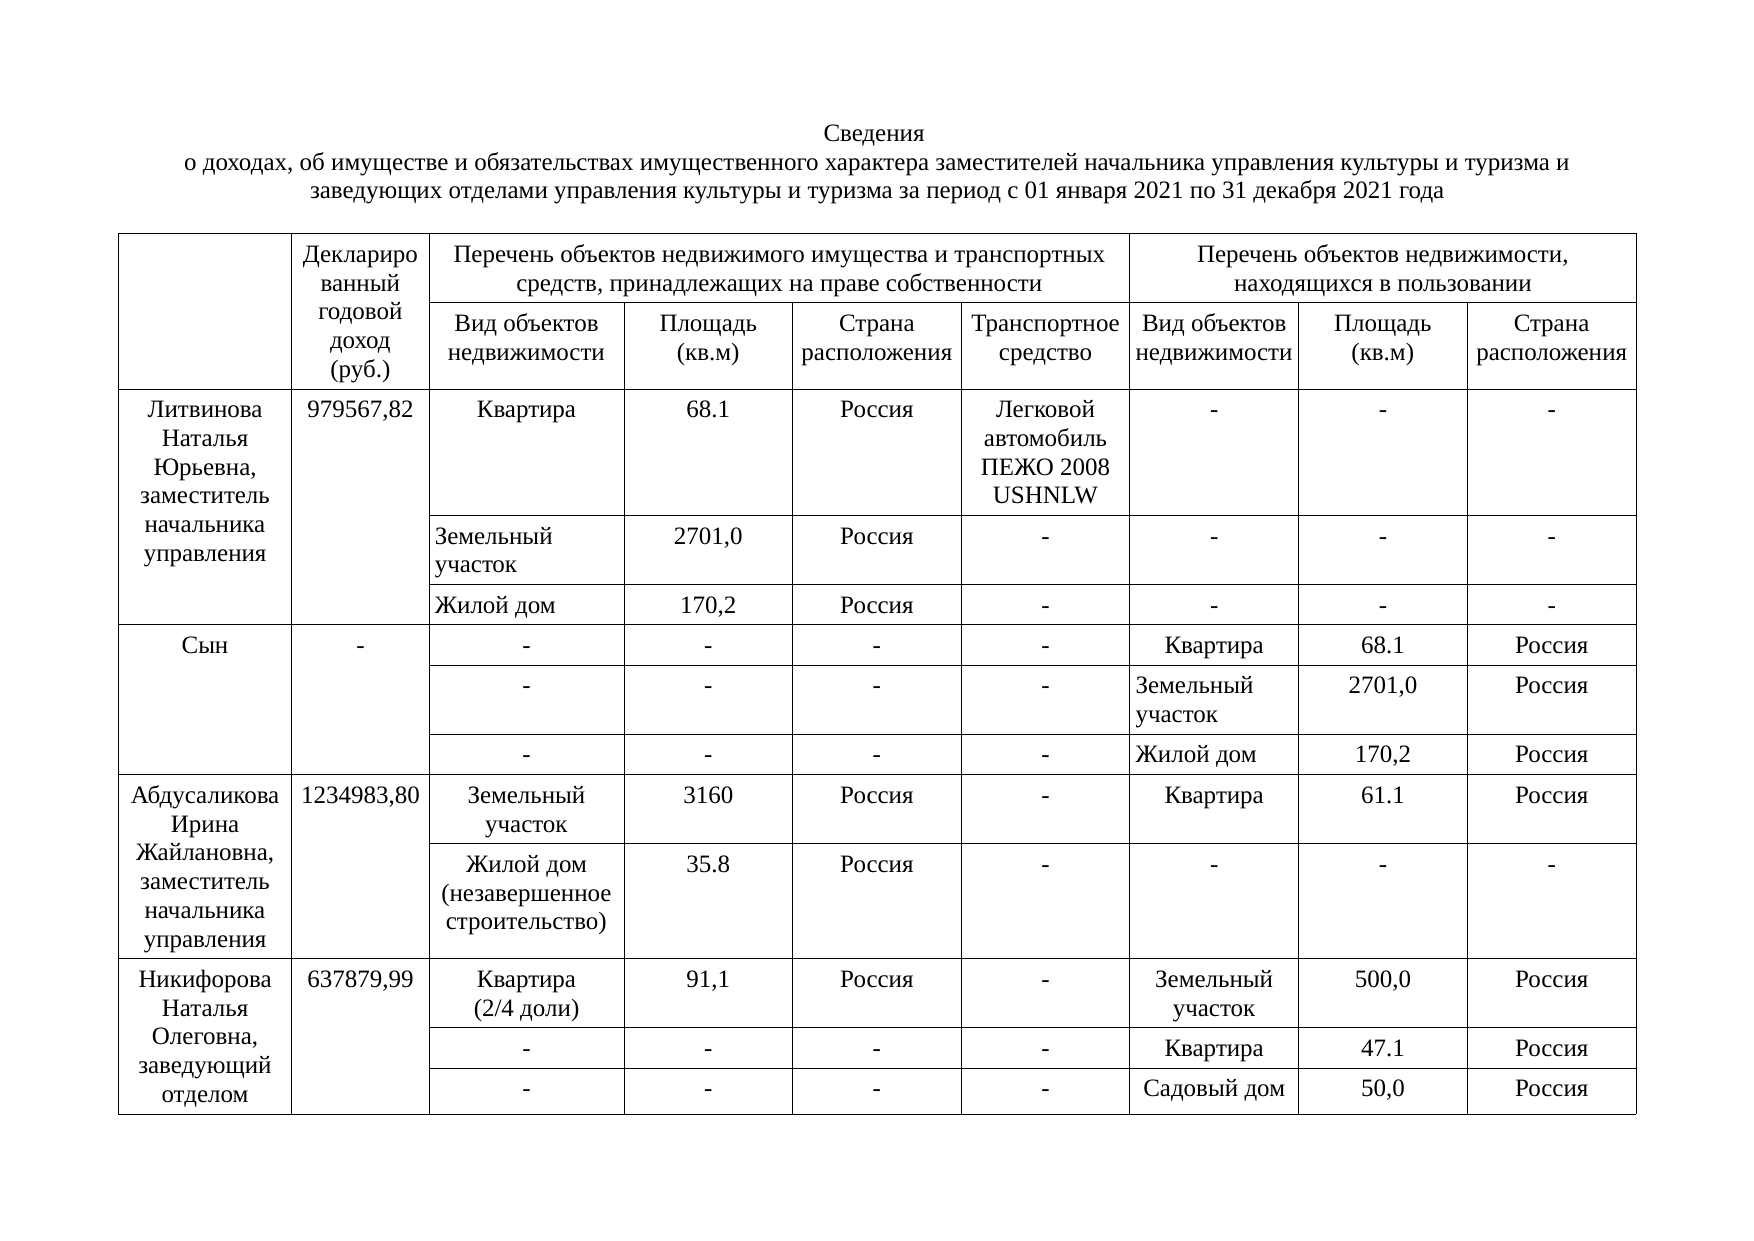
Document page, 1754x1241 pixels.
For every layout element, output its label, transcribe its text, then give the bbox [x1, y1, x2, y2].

table_cell - [793, 1069, 961, 1113]
table_cell Россия [1468, 959, 1636, 1027]
table_cell Россия [793, 844, 961, 958]
table_cell - [1299, 844, 1467, 958]
table_cell - [1130, 844, 1298, 958]
table_cell - [793, 1028, 961, 1067]
table_cell Страна расположения [1468, 303, 1636, 388]
table_cell - [430, 1069, 624, 1113]
table_cell - [430, 1028, 624, 1067]
table_cell - [292, 625, 429, 774]
table_cell - [793, 625, 961, 665]
table_cell Жилой дом (незавершенное строительство) [430, 844, 624, 958]
table_cell Квартира [1130, 775, 1298, 843]
table_cell Россия [1468, 775, 1636, 843]
table_cell - [430, 735, 624, 774]
table_cell Россия [1468, 666, 1636, 734]
table_cell Садовый дом [1130, 1069, 1298, 1113]
table_cell - [962, 585, 1129, 624]
table_cell Площадь (кв.м) [1299, 303, 1467, 388]
table_cell Площадь (кв.м) [625, 303, 792, 388]
table_cell 68,1 [625, 390, 792, 515]
table_cell - [430, 666, 624, 734]
table_header Перечень объектов недвижимости, находящихся в пользовании [1130, 234, 1636, 302]
table_cell - [962, 1028, 1129, 1067]
table_cell - [962, 666, 1129, 734]
table_cell Земельный участок [430, 516, 624, 584]
table_cell Квартира [430, 390, 624, 515]
table_cell Россия [793, 516, 961, 584]
table_cell Россия [1468, 735, 1636, 774]
table_cell Вид объектов недвижимости [1130, 303, 1298, 388]
table_cell Квартира [1130, 625, 1298, 665]
table_cell Транспортное средство [962, 303, 1129, 388]
table_cell - [625, 666, 792, 734]
table_cell Жилой дом [430, 585, 624, 624]
table_cell Сын [119, 625, 291, 774]
table_cell - [1468, 844, 1636, 958]
table_cell 91,1 [625, 959, 792, 1027]
table_cell 50,0 [1299, 1069, 1467, 1113]
table_cell Жилой дом [1130, 735, 1298, 774]
table_cell - [962, 844, 1129, 958]
table_cell Россия [793, 390, 961, 515]
table_cell 2701,0 [1299, 666, 1467, 734]
table_cell - [962, 735, 1129, 774]
text Сведения [118, 118, 1636, 147]
table_cell Страна расположения [793, 303, 961, 388]
table_cell - [793, 666, 961, 734]
table_cell Вид объектов недвижимости [430, 303, 624, 388]
table_cell Абдусаликова Ирина Жайлановна, заместитель начальника управления [119, 775, 291, 958]
table_cell - [793, 735, 961, 774]
table_cell - [625, 1069, 792, 1113]
table_cell 61,1 [1299, 775, 1467, 843]
table_cell 500,0 [1299, 959, 1467, 1027]
table_cell - [625, 735, 792, 774]
table_cell - [962, 516, 1129, 584]
table_cell - [1130, 585, 1298, 624]
table_cell Россия [793, 959, 961, 1027]
table_cell Россия [1468, 1069, 1636, 1113]
table_cell - [1299, 390, 1467, 515]
table_cell - [962, 1069, 1129, 1113]
table_cell - [1468, 390, 1636, 515]
table_cell - [430, 625, 624, 665]
table_cell 35,8 [625, 844, 792, 958]
table_cell - [962, 775, 1129, 843]
table_cell - [1468, 516, 1636, 584]
table_cell - [1130, 390, 1298, 515]
table_header [119, 234, 291, 388]
table_cell Россия [793, 585, 961, 624]
table_cell 68,1 [1299, 625, 1467, 665]
text о доходах, об имуществе и обязательствах имущественного характера заместителей начальника управления культуры и туризма и заведующих отделами управления культуры и туризма за период с 01 января 2021 по 31 декабря 2021 года [118, 147, 1636, 204]
table_cell 2701,0 [625, 516, 792, 584]
table_cell Литвинова Наталья Юрьевна, заместитель начальника управления [119, 390, 291, 624]
table_cell - [1299, 585, 1467, 624]
table_cell Россия [1468, 1028, 1636, 1067]
table_cell 1234983,80 [292, 775, 429, 958]
table_cell 170,2 [1299, 735, 1467, 774]
table_header Декларированный годовой доход (руб.) [292, 234, 429, 388]
table_cell 979567,82 [292, 390, 429, 624]
table_cell - [625, 1028, 792, 1067]
table_cell Квартира (2/4 доли) [430, 959, 624, 1027]
table_cell Квартира [1130, 1028, 1298, 1067]
table_cell 3160 [625, 775, 792, 843]
table_cell Россия [793, 775, 961, 843]
table_cell - [962, 625, 1129, 665]
table_cell 170,2 [625, 585, 792, 624]
table_cell Земельный участок [430, 775, 624, 843]
table_cell Земельный участок [1130, 666, 1298, 734]
table_cell Россия [1468, 625, 1636, 665]
table_cell Никифорова Наталья Олеговна, заведующий отделом [119, 959, 291, 1113]
table_cell 47,1 [1299, 1028, 1467, 1067]
table_cell - [1130, 516, 1298, 584]
table_cell - [962, 959, 1129, 1027]
table_cell Земельный участок [1130, 959, 1298, 1027]
table_cell - [1299, 516, 1467, 584]
table_cell - [625, 625, 792, 665]
table_cell - [1468, 585, 1636, 624]
table_cell 637879,99 [292, 959, 429, 1113]
table_header Перечень объектов недвижимого имущества и транспортных средств, принадлежащих на праве собственности [430, 234, 1129, 302]
table_cell Легковой автомобиль ПЕЖО 2008 USHNLW [962, 390, 1129, 515]
